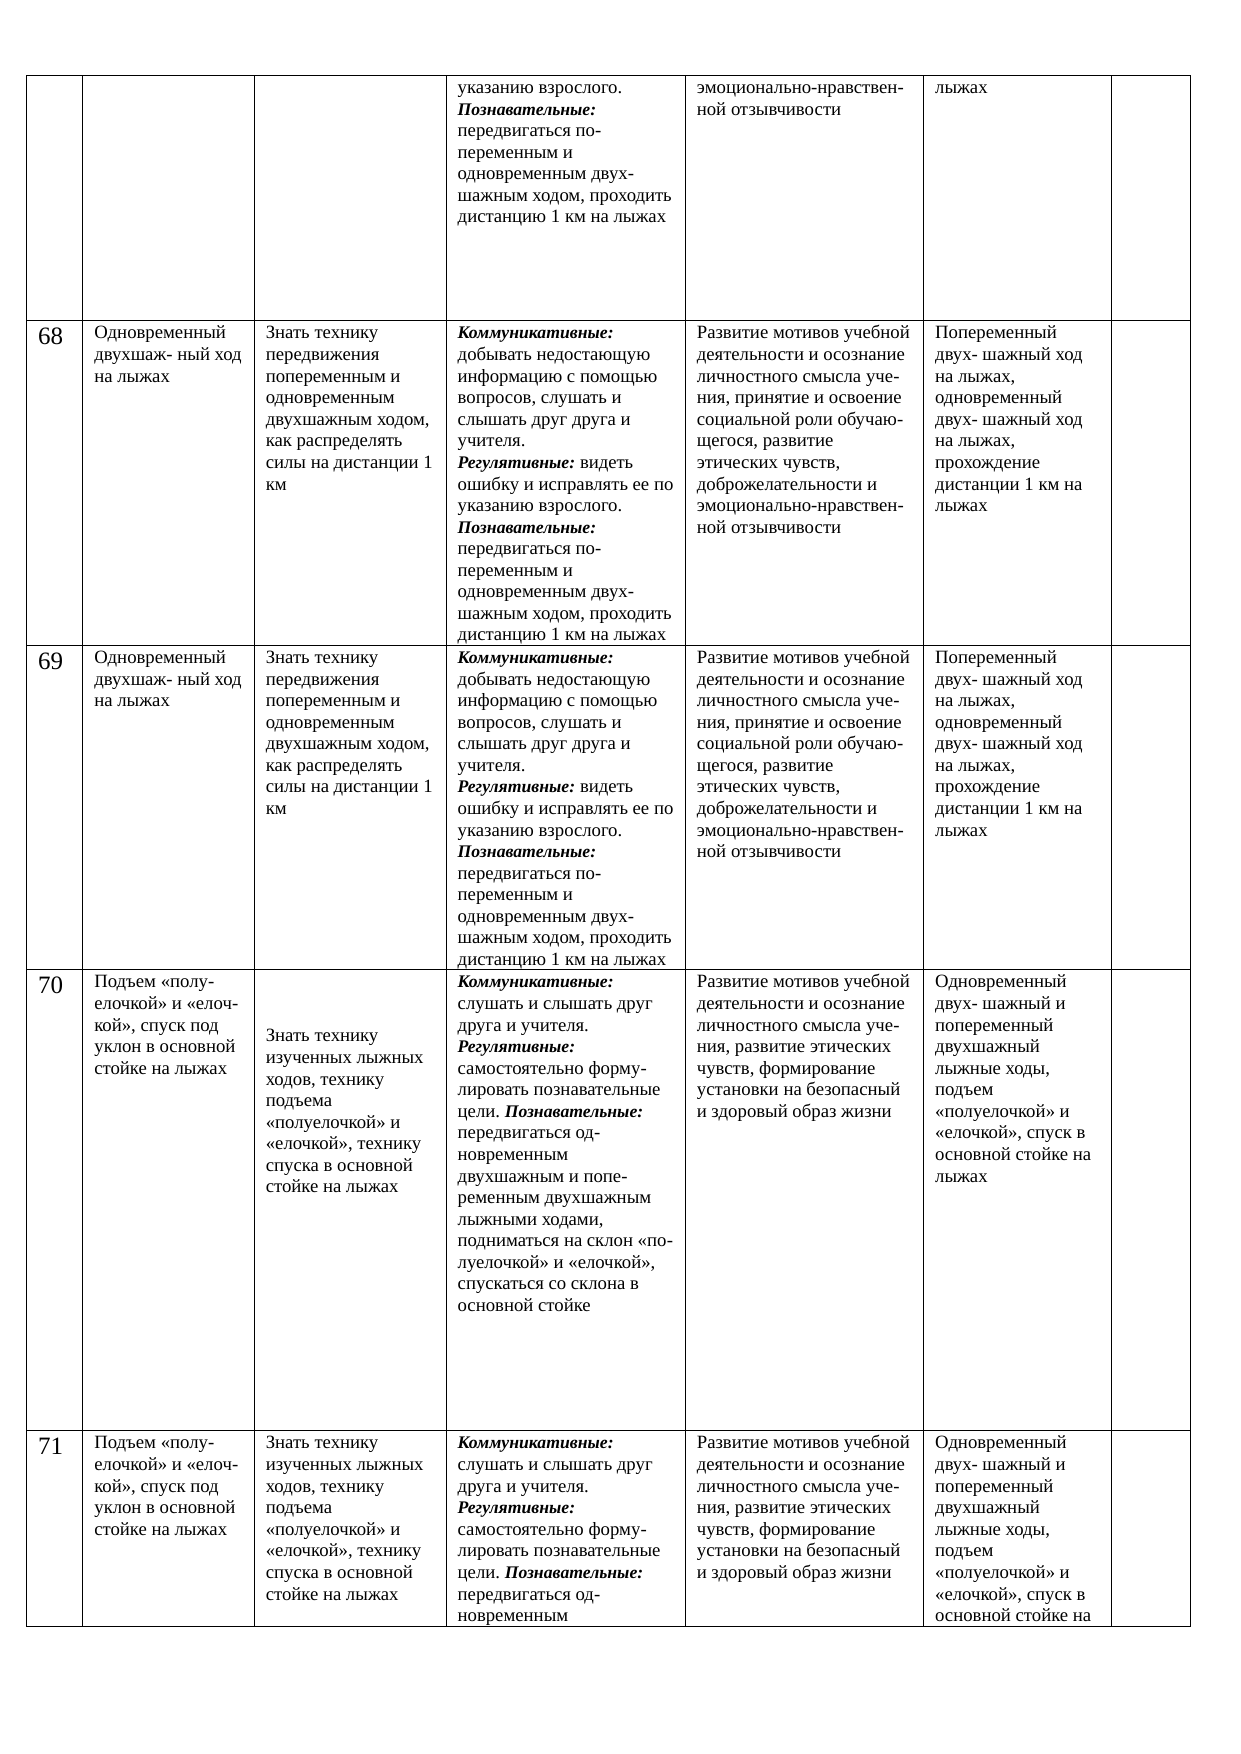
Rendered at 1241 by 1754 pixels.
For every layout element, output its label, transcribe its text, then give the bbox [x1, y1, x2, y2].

table_cell Знать техни­ку изученных лыжных ходов, технику подъема «полуелочкой» и «елочкой», технику спуска в основной стой­ке на лыжах [255, 1431, 446, 1626]
table_cell Подъем «полу- елочкой» и «елоч­кой», спуск под уклон в основной стойке на лыжах [83, 1431, 254, 1626]
table_cell Одновременный двух- шажный и попере­менный двухшажный лыжные ходы, подъем «полуелочкой» и «елоч­кой», спуск в основной стойке на [924, 1431, 1111, 1626]
table_cell [255, 76, 446, 320]
table_cell [1112, 970, 1190, 1430]
table_cell [1112, 1431, 1190, 1626]
table_cell Попеременный двух- шажный ход на лыжах, одновременный двух- шажный ход на лыжах, прохождение дистанции 1 км на лыжах [924, 321, 1111, 645]
table_cell 69 [27, 646, 82, 969]
table_cell Одновре­менный двухшаж- ный ход на лыжах [83, 646, 254, 969]
table_cell Развитие мотивов учебной деятельности и осознание личностного смысла уче­ния, развитие этических чувств, формирование уста­новки на безопасный и здо­ровый образ жизни [686, 1431, 923, 1626]
table_cell Попеременный двух- шажный ход на лыжах, одновременный двух- шажный ход на лыжах, прохождение дистанции 1 км на лыжах [924, 646, 1111, 969]
table_cell [83, 76, 254, 320]
table_cell эмоционально-нравствен­ной отзывчивости [686, 76, 923, 320]
table_cell лыжах [924, 76, 1111, 320]
table_cell Одновре­менный двухшаж- ный ход на лыжах [83, 321, 254, 645]
table_cell 68 [27, 321, 82, 645]
table_cell [27, 76, 82, 320]
table_cell Развитие мотивов учебной деятельности и осознание личностного смысла уче­ния, принятие и освоение социальной роли обучаю­щегося, развитие этических чувств, доброжелательности и эмоционально-нравствен­ной отзывчивости [686, 646, 923, 969]
table_cell Знать техни­ку изученных лыжных ходов, технику подъема «полуелочкой» и «елочкой», технику спуска в основной стой­ке на лыжах [255, 970, 446, 1430]
table_cell Знать технику передвижения попеременным и одновремен­ным двухшаж­ным ходом, как распределять силы на дистан­ции 1 км [255, 321, 446, 645]
table_cell Коммуникативные: добывать недо­стающую информацию с помощью во­просов, слушать и слышать друг друга и учителя. Регулятивные: видеть ошибку и ис­правлять ее по указанию взрослого. Познавательные: передвигаться по­переменным и одновременным двух­шажным ходом, проходить дистанцию 1 км на лыжах [447, 646, 685, 969]
table_cell Развитие мотивов учебной деятельности и осознание личностного смысла уче­ния, развитие этических чувств, формирование уста­новки на безопасный и здо­ровый образ жизни [686, 970, 923, 1430]
table_cell указанию взрослого. Познавательные: передвигаться по­переменным и одновременным двух­шажным ходом, проходить дистанцию 1 км на лыжах [447, 76, 685, 320]
table_cell [1112, 321, 1190, 645]
table_cell [1112, 76, 1190, 320]
table_cell [1112, 646, 1190, 969]
table_cell Знать технику передвижения попеременным и одновремен­ным двухшаж­ным ходом, как распределять силы на дистан­ции 1 км [255, 646, 446, 969]
table_cell Подъем «полу- елочкой» и «елоч­кой», спуск под уклон в основной стойке на лыжах [83, 970, 254, 1430]
table_cell Коммуникативные: добывать недо­стающую информацию с помощью во­просов, слушать и слышать друг друга и учителя. Регулятивные: видеть ошибку и ис­правлять ее по указанию взрослого. Познавательные: передвигаться по­переменным и одновременным двух­шажным ходом, проходить дистанцию 1 км на лыжах [447, 321, 685, 645]
table_cell Коммуникативные: слушать и слышать друг друга и учителя. Регулятивные: самостоятельно форму­лировать познавательные цели. Познавательные: передвигаться од­новременным двухшажным и попе­ременным двухшажным лыжными ходами, подниматься на склон «по­луелочкой» и «елочкой», спускаться со склона в основной стойке [447, 970, 685, 1430]
table_cell Одновременный двух- шажный и попере­менный двухшажный лыжные ходы, подъем «полуелочкой» и «елоч­кой», спуск в основной стойке на лыжах [924, 970, 1111, 1430]
table_cell 70 [27, 970, 82, 1430]
table_cell 71 [27, 1431, 82, 1626]
table_cell Развитие мотивов учебной деятельности и осознание личностного смысла уче­ния, принятие и освоение социальной роли обучаю­щегося, развитие этических чувств, доброжелательности и эмоционально-нравствен­ной отзывчивости [686, 321, 923, 645]
table_cell Коммуникативные: слушать и слышать друг друга и учителя. Регулятивные: самостоятельно форму­лировать познавательные цели. Познавательные: передвигаться од­новременным [447, 1431, 685, 1626]
